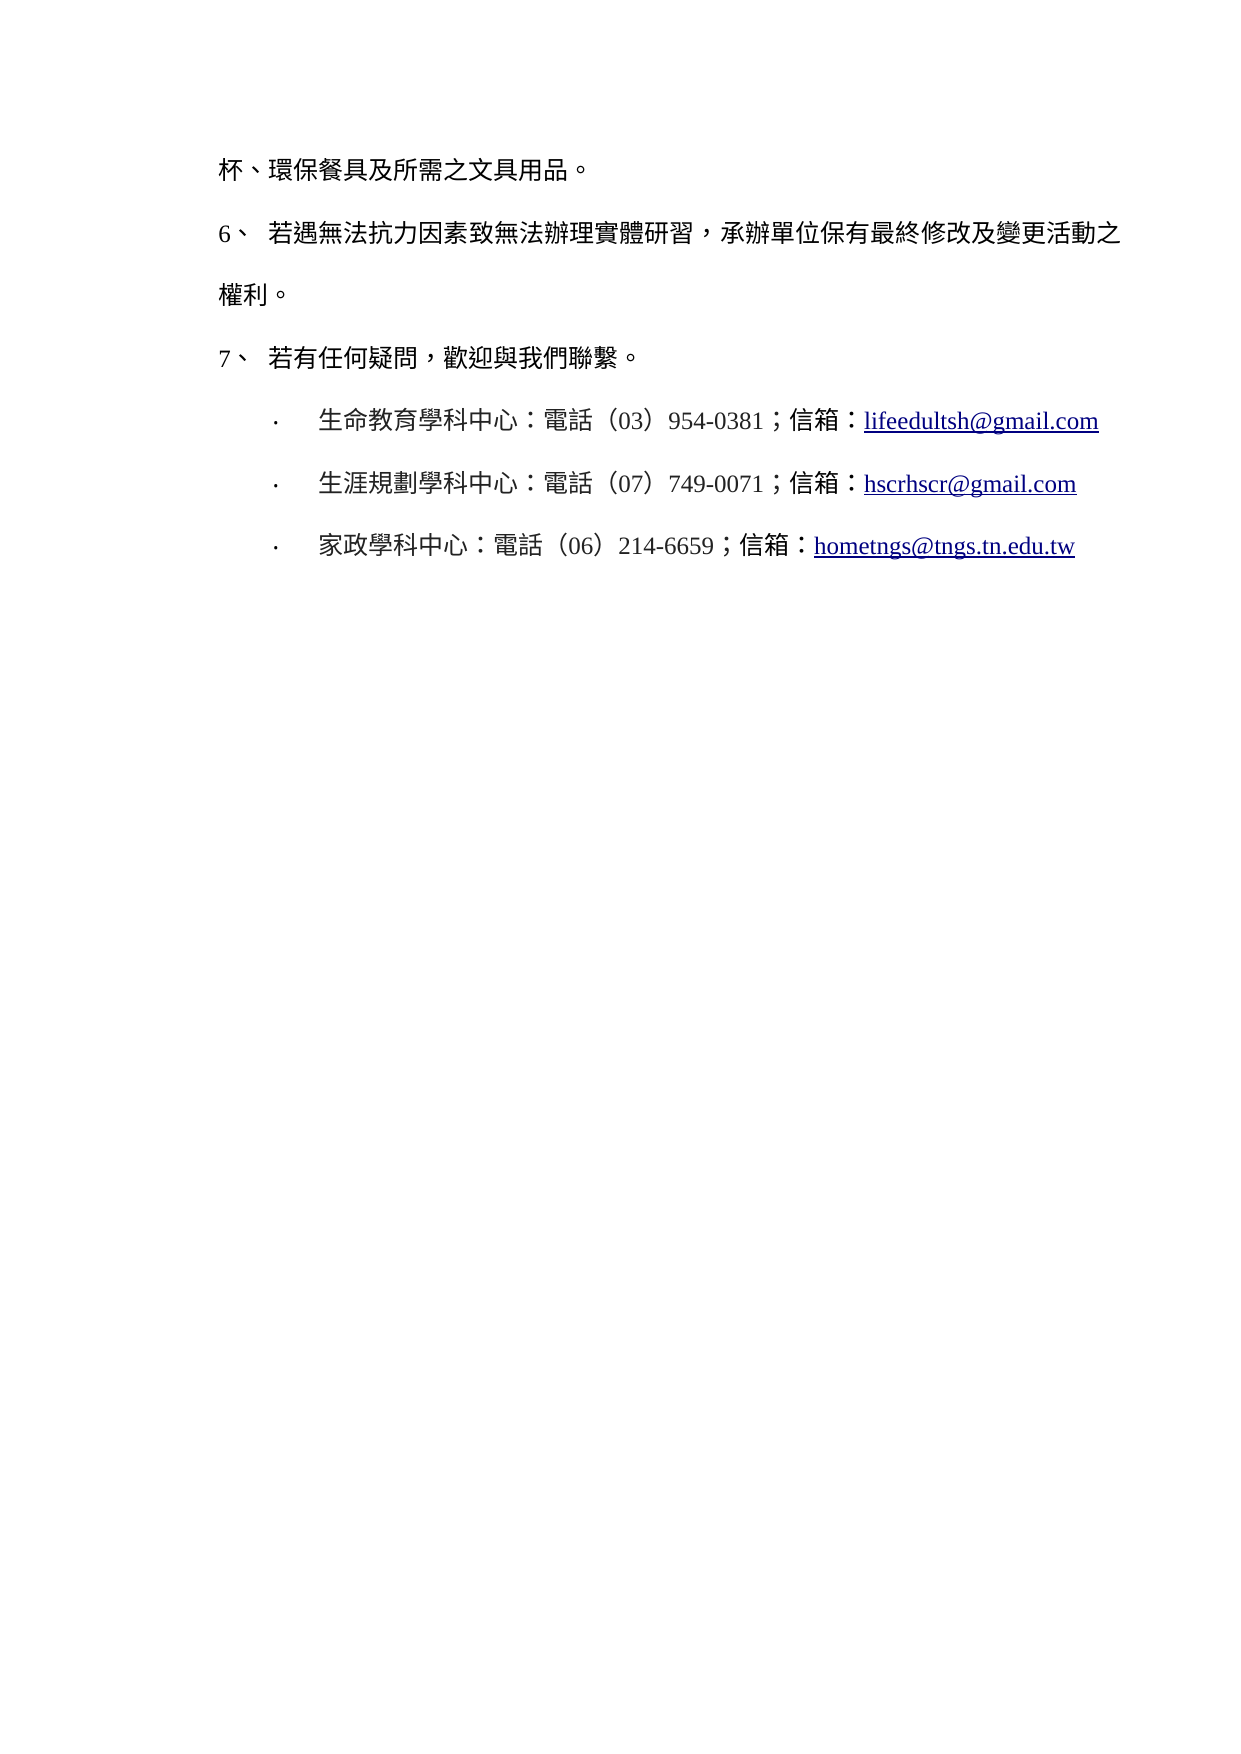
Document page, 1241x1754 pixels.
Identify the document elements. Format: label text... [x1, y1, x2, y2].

list 若遇無法抗力因素致無法辦理實體研習，承辦單位保有最終修改及變更活動之權利。 [218, 189, 1122, 314]
list 杯、環保餐具及所需之文具用品。 [218, 127, 1122, 189]
list 生命教育學科中心：電話（03）954-0381；信箱：lifeedultsh@gmail.com [268, 377, 1122, 439]
list 若有任何疑問，歡迎與我們聯繫。 [218, 314, 1122, 377]
list 家政學科中心：電話（06）214-6659；信箱：hometngs@tngs.tn.edu.tw [268, 502, 1122, 564]
list 生涯規劃學科中心：電話（07）749-0071；信箱：hscrhscr@gmail.com [268, 439, 1122, 502]
